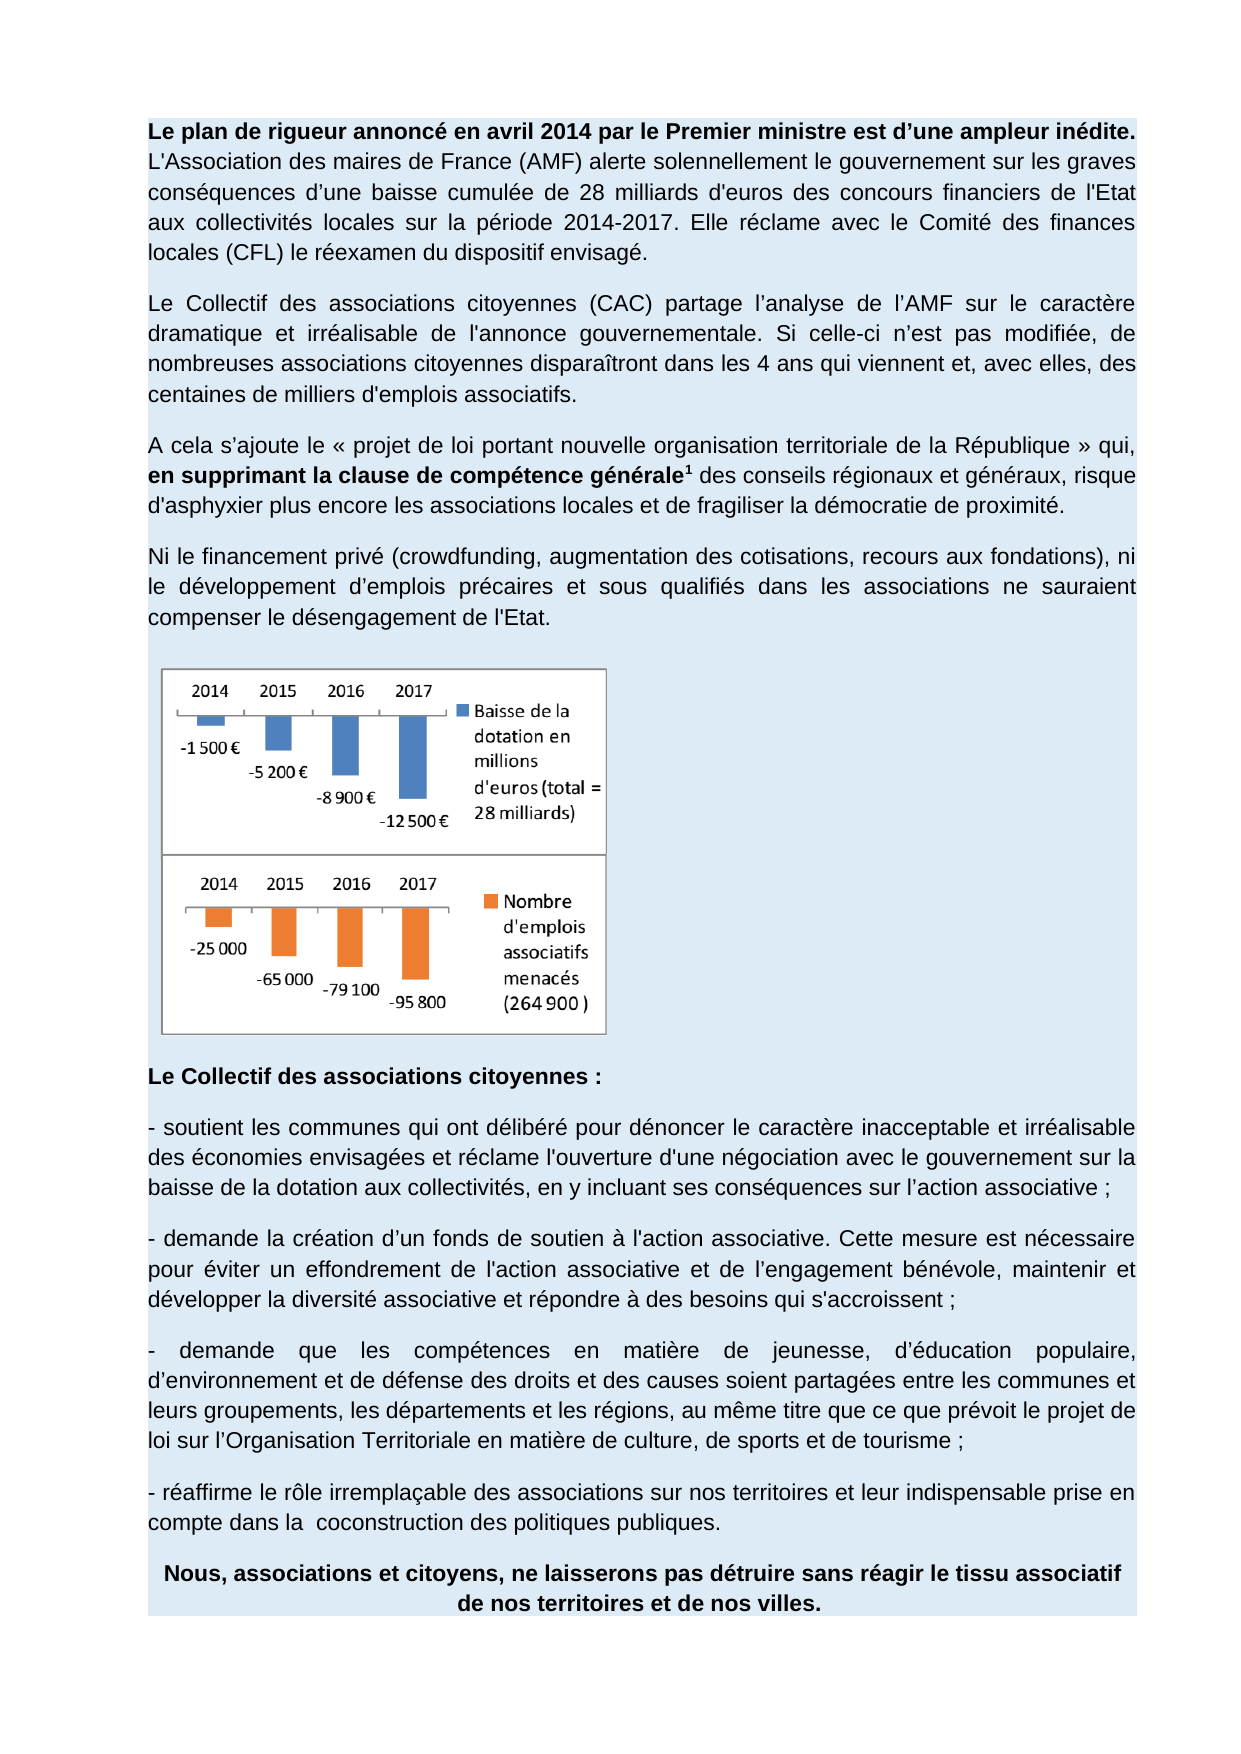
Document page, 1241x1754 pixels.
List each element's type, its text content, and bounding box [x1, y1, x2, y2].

text Le plan de rigueur annoncé en avril 2014 par le Premier ministre est d’une ampleur inédite. L'Association des maires de France (AMF) alerte solennellement le gouvernement sur les graves conséquences d’une baisse cumulée de 28 milliards d'euros des concours financiers de l'Etat aux collectivités locales sur la période 2014-2017. Elle réclame avec le Comité des finances locales (CFL) le réexamen du dispositif envisagé. [148, 118, 1137, 265]
text - réaffirme le rôle irremplaçable des associations sur nos territoires et leur indispensable prise en compte dans la coconstruction des politiques publiques. [148, 1478, 1137, 1535]
text - demande la création d’un fonds de soutien à l'action associative. Cette mesure est nécessaire pour éviter un effondrement de l'action associative et de l’engagement bénévole, maintenir et développer la diversité associative et répondre à des besoins qui s'accroissent ; [148, 1225, 1137, 1312]
picture [153, 660, 614, 1041]
text Le Collectif des associations citoyennes : [148, 1063, 1137, 1089]
text - soutient les communes qui ont délibéré pour dénoncer le caractère inacceptable et irréalisable des économies envisagées et réclame l'ouverture d'une négociation avec le gouvernement sur la baisse de la dotation aux collectivités, en y incluant ses conséquences sur l’action associative ; [148, 1114, 1137, 1201]
text Ni le financement privé (crowdfunding, augmentation des cotisations, recours aux fondations), ni le développement d’emplois précaires et sous qualifiés dans les associations ne sauraient compenser le désengagement de l'Etat. [148, 543, 1137, 630]
text A cela s’ajoute le « projet de loi portant nouvelle organisation territoriale de la République » qui, en supprimant la clause de compétence générale1 des conseils régionaux et généraux, risque d'asphyxier plus encore les associations locales et de fragiliser la démocratie de proximité. [148, 432, 1137, 518]
text Nous, associations et citoyens, ne laisserons pas détruire sans réagir le tissu associatif de nos territoires et de nos villes. [148, 1560, 1137, 1616]
text Le Collectif des associations citoyennes (CAC) partage l’analyse de l’AMF sur le caractère dramatique et irréalisable de l'annonce gouvernementale. Si celle-ci n’est pas modifiée, de nombreuses associations citoyennes disparaîtront dans les 4 ans qui viennent et, avec elles, des centaines de milliers d'emplois associatifs. [148, 290, 1137, 407]
text - demande que les compétences en matière de jeunesse, d’éducation populaire, d’environnement et de défense des droits et des causes soient partagées entre les communes et leurs groupements, les départements et les régions, au même titre que ce que prévoit le projet de loi sur l’Organisation Territoriale en matière de culture, de sports et de tourisme ; [148, 1337, 1137, 1454]
